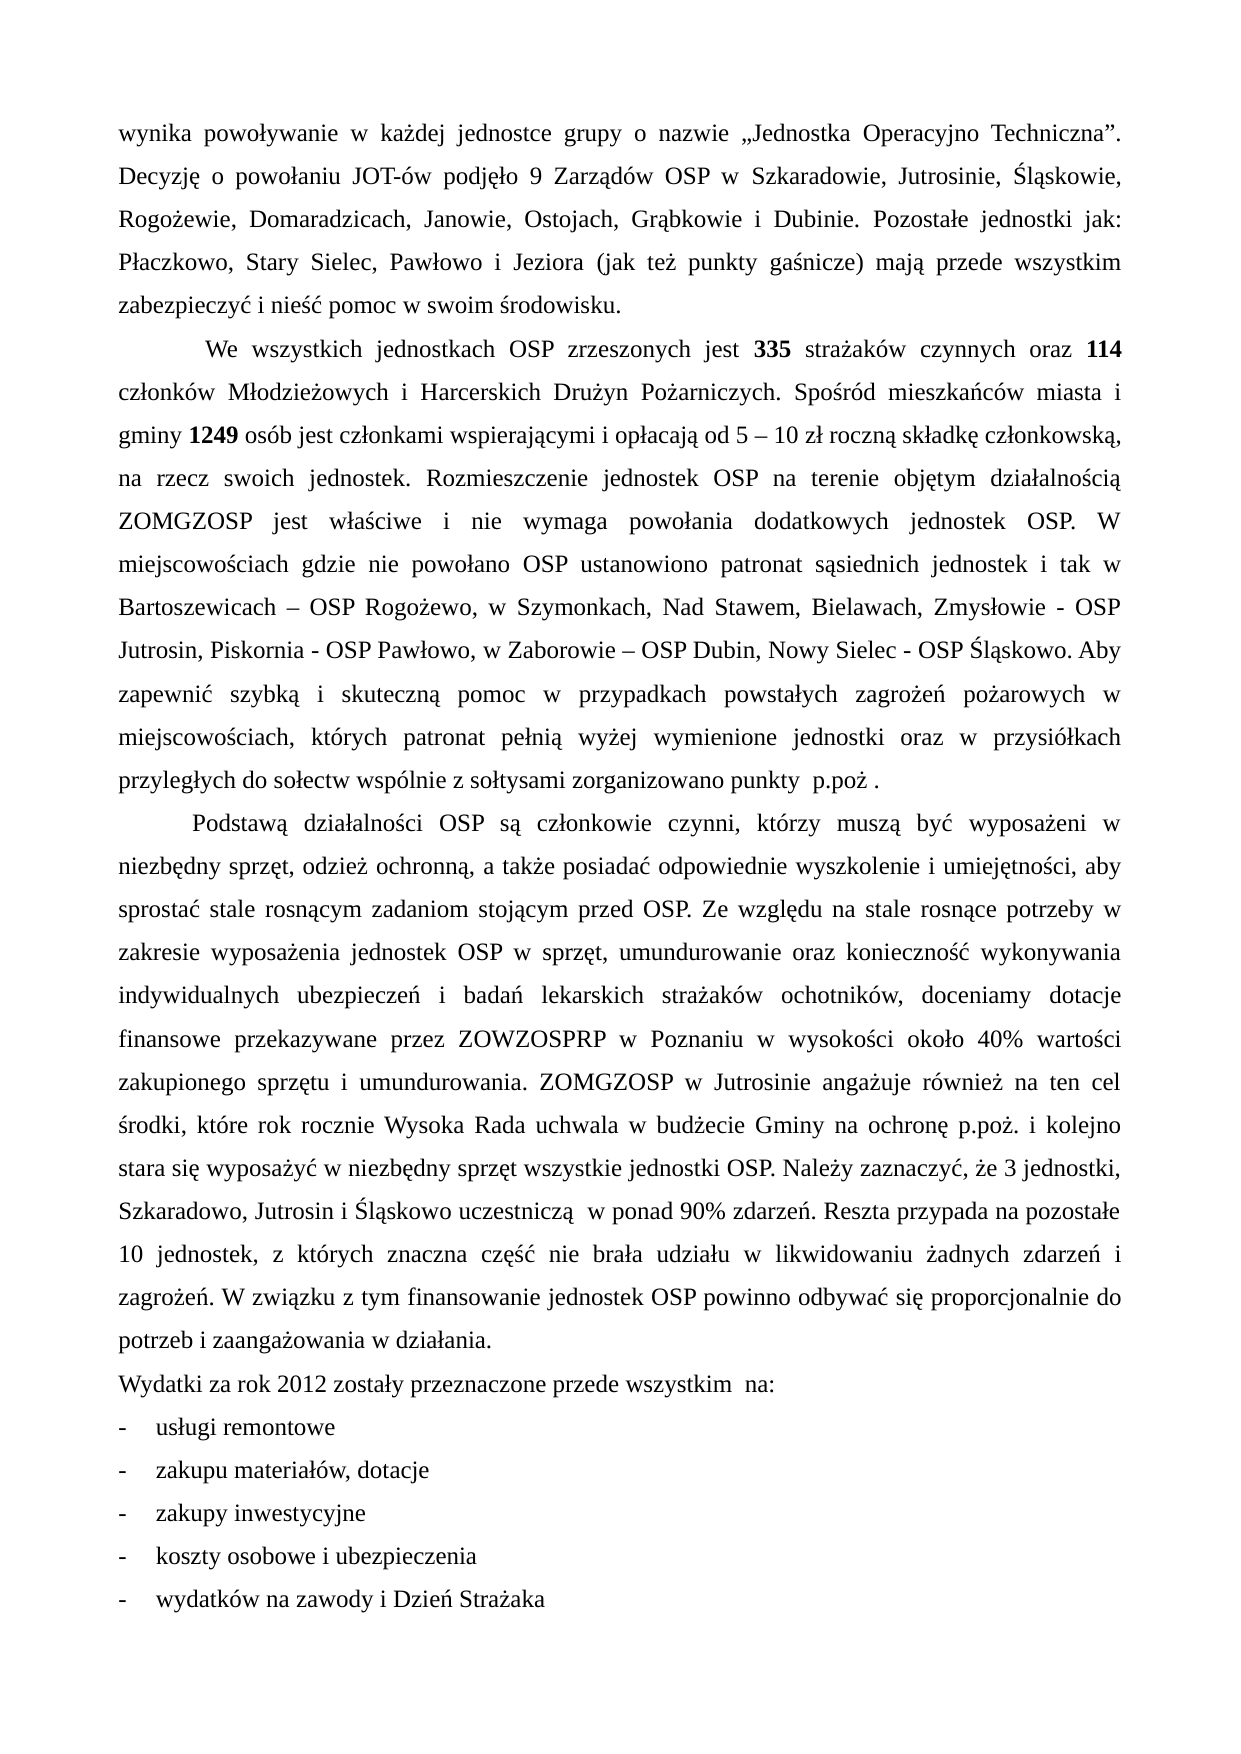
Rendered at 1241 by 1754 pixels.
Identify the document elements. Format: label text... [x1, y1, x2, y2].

list usługi remontowe [118, 1412, 1122, 1441]
list zakupy inwestycyjne [118, 1498, 1122, 1527]
list koszty osobowe i ubezpieczenia [118, 1541, 1122, 1570]
text Wydatki za rok 2012 zostały przeznaczone przede wszystkim na: [118, 1369, 1122, 1397]
text We wszystkich jednostkach OSP zrzeszonych jest 335 strażaków czynnych oraz 114 członków Młodzieżowych i Harcerskich Drużyn Pożarniczych. Spośród mieszkańców miasta i gminy 1249 osób jest członkami wspierającymi i opłacają od 5 – 10 zł roczną składkę członkowską, na rzecz swoich jednostek. Rozmieszczenie jednostek OSP na terenie objętym działalnością ZOMGZOSP jest właściwe i nie wymaga powołania dodatkowych jednostek OSP. W miejscowościach gdzie nie powołano OSP ustanowiono patronat sąsiednich jednostek i tak w Bartoszewicach – OSP Rogożewo, w Szymonkach, Nad Stawem, Bielawach, Zmysłowie - OSP Jutrosin, Piskornia - OSP Pawłowo, w Zaborowie – OSP Dubin, Nowy Sielec - OSP Śląskowo. Aby zapewnić szybką i skuteczną pomoc w przypadkach powstałych zagrożeń pożarowych w miejscowościach, których patronat pełnią wyżej wymienione jednostki oraz w przysiółkach przyległych do sołectw wspólnie z sołtysami zorganizowano punkty p.poż . [118, 334, 1122, 794]
text Podstawą działalności OSP są członkowie czynni, którzy muszą być wyposażeni w niezbędny sprzęt, odzież ochronną, a także posiadać odpowiednie wyszkolenie i umiejętności, aby sprostać stale rosnącym zadaniom stojącym przed OSP. Ze względu na stale rosnące potrzeby w zakresie wyposażenia jednostek OSP w sprzęt, umundurowanie oraz konieczność wykonywania indywidualnych ubezpieczeń i badań lekarskich strażaków ochotników, doceniamy dotacje finansowe przekazywane przez ZOWZOSPRP w Poznaniu w wysokości około 40% wartości zakupionego sprzętu i umundurowania. ZOMGZOSP w Jutrosinie angażuje również na ten cel środki, które rok rocznie Wysoka Rada uchwala w budżecie Gminy na ochronę p.poż. i kolejno stara się wyposażyć w niezbędny sprzęt wszystkie jednostki OSP. Należy zaznaczyć, że 3 jednostki, Szkaradowo, Jutrosin i Śląskowo uczestniczą w ponad 90% zdarzeń. Reszta przypada na pozostałe 10 jednostek, z których znaczna część nie brała udziału w likwidowaniu żadnych zdarzeń i zagrożeń. W związku z tym finansowanie jednostek OSP powinno odbywać się proporcjonalnie do potrzeb i zaangażowania w działania. [118, 808, 1122, 1354]
list wydatków na zawody i Dzień Strażaka [118, 1584, 1122, 1613]
text wynika powoływanie w każdej jednostce grupy o nazwie „Jednostka Operacyjno Techniczna”. Decyzję o powołaniu JOT-ów podjęło 9 Zarządów OSP w Szkaradowie, Jutrosinie, Śląskowie, Rogożewie, Domaradzicach, Janowie, Ostojach, Grąbkowie i Dubinie. Pozostałe jednostki jak: Płaczkowo, Stary Sielec, Pawłowo i Jeziora (jak też punkty gaśnicze) mają przede wszystkim zabezpieczyć i nieść pomoc w swoim środowisku. [118, 118, 1122, 319]
list zakupu materiałów, dotacje [118, 1455, 1122, 1484]
